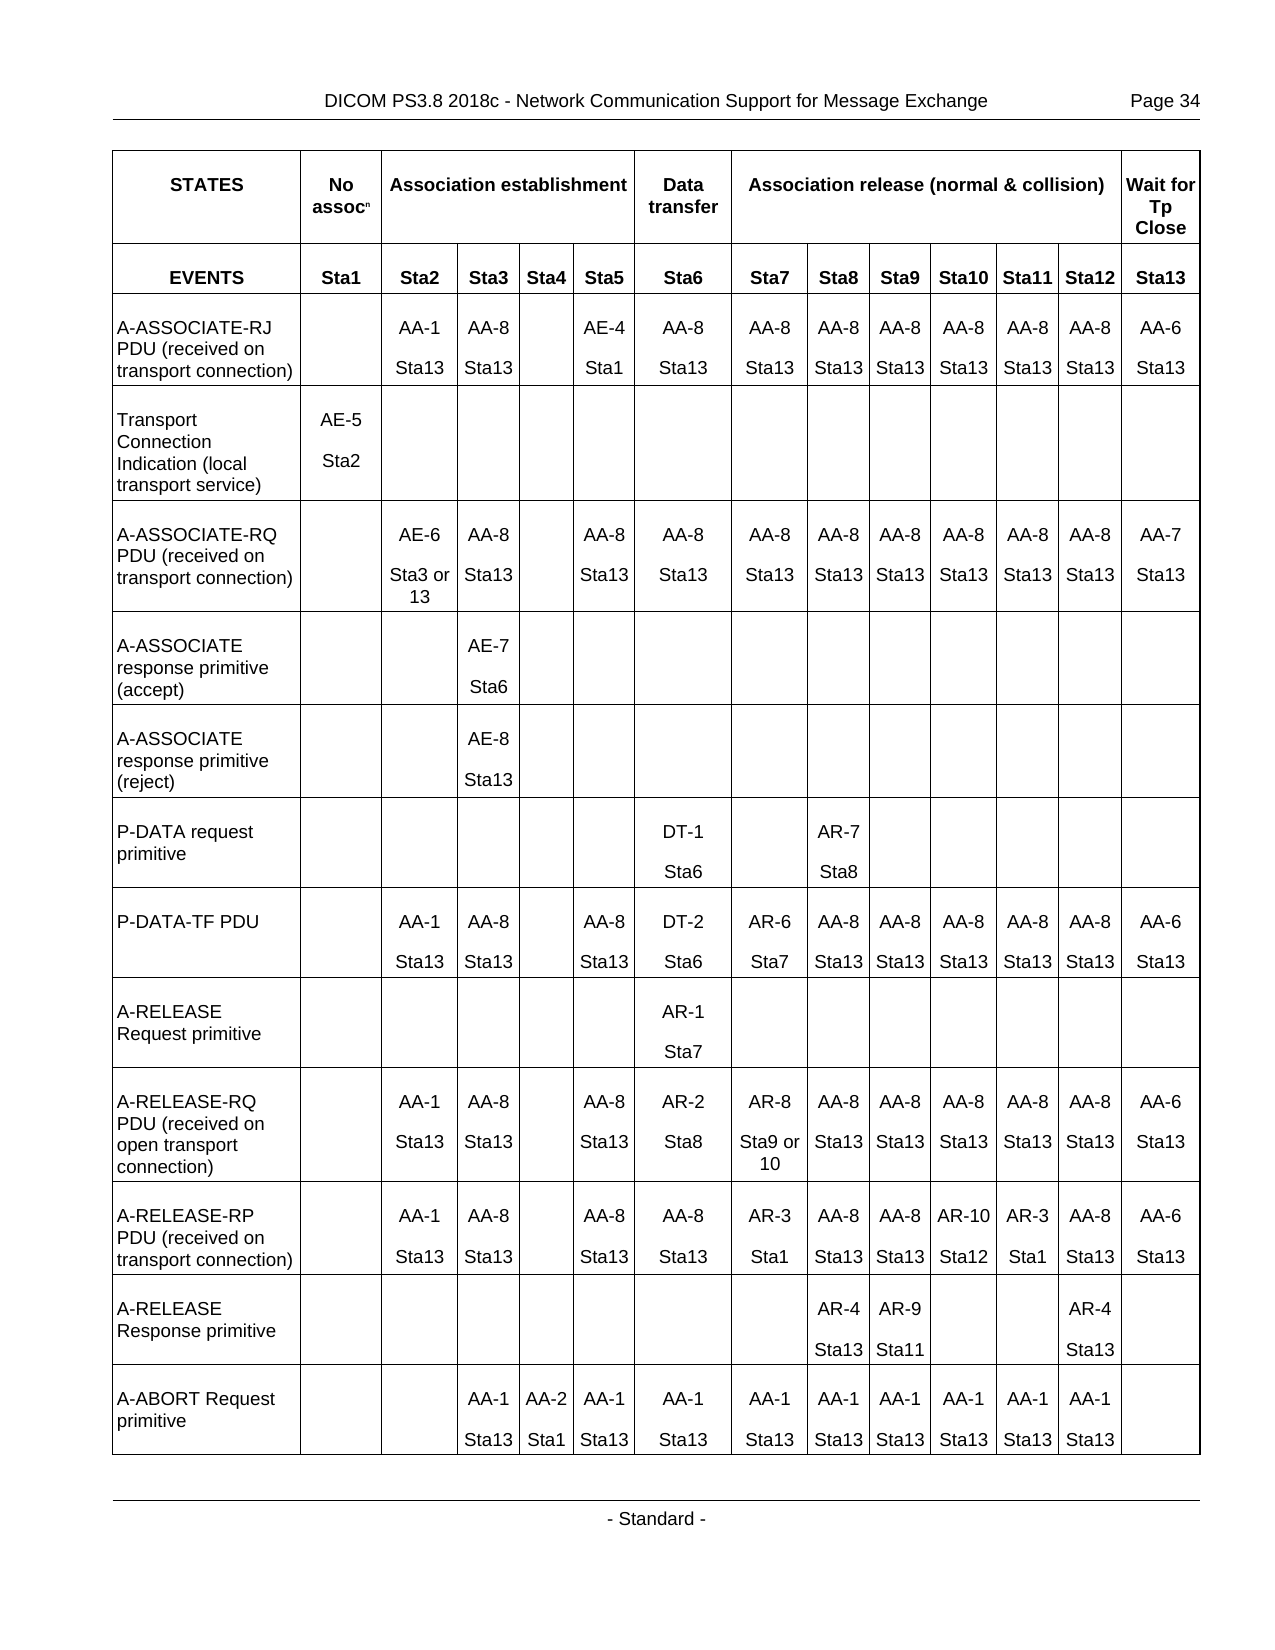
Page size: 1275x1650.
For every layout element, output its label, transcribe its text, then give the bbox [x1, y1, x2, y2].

table_cell AA-8 Sta13 [1059, 501, 1121, 611]
table_cell AA-1 Sta13 [382, 1182, 457, 1274]
table_cell AA-1 Sta13 [635, 1365, 731, 1454]
table_cell [574, 1275, 634, 1364]
table_cell [1122, 705, 1199, 797]
table_cell AA-1 Sta13 [574, 1365, 634, 1454]
table_cell A-RELEASE-RP PDU (received on transport connection) [113, 1182, 300, 1274]
table_cell AA-8 Sta13 [931, 294, 996, 385]
table_cell [808, 978, 869, 1067]
table_cell [301, 1182, 381, 1274]
table_cell AA-8 Sta13 [808, 294, 869, 385]
table_cell AR-6 Sta7 [732, 888, 807, 977]
table_cell [382, 705, 457, 797]
table_cell AA-1 Sta13 [808, 1365, 869, 1454]
table_cell AR-4 Sta13 [808, 1275, 869, 1364]
table_header Data transfer [635, 151, 731, 243]
table_cell P-DATA-TF PDU [113, 888, 300, 977]
table_cell [808, 612, 869, 704]
table_cell [520, 705, 573, 797]
table_cell AR-2 Sta8 [635, 1068, 731, 1181]
table_cell AA-8 Sta13 [574, 1182, 634, 1274]
table_cell [520, 501, 573, 611]
table_cell [301, 1068, 381, 1181]
table_cell DT-2 Sta6 [635, 888, 731, 977]
table_cell DT-1 Sta6 [635, 798, 731, 887]
table_cell [382, 798, 457, 887]
table_cell [1122, 386, 1199, 500]
table_cell [520, 978, 573, 1067]
table_cell AA-8 Sta13 [808, 1068, 869, 1181]
table_cell AA-8 Sta13 [574, 1068, 634, 1181]
table_cell AA-1 Sta13 [382, 1068, 457, 1181]
table_cell AA-8 Sta13 [870, 1068, 930, 1181]
table_cell [870, 798, 930, 887]
table_cell AA-1 Sta13 [382, 888, 457, 977]
table_cell [732, 1275, 807, 1364]
table_cell Sta4 [520, 244, 573, 292]
table_cell AA-8 Sta13 [732, 294, 807, 385]
table_cell [520, 612, 573, 704]
table_cell [520, 1275, 573, 1364]
table_cell AR-3 Sta1 [997, 1182, 1058, 1274]
table_cell [732, 978, 807, 1067]
table_cell AA-8 Sta13 [574, 501, 634, 611]
table_cell [635, 1275, 731, 1364]
table_cell [458, 386, 519, 500]
table_cell AA-7 Sta13 [1122, 501, 1199, 611]
table_cell [997, 386, 1058, 500]
table_cell [997, 1275, 1058, 1364]
table_cell Sta8 [808, 244, 869, 292]
table_cell AA-1 Sta13 [870, 1365, 930, 1454]
table_cell [301, 1275, 381, 1364]
table_cell AE-5 Sta2 [301, 386, 381, 500]
table_cell Sta5 [574, 244, 634, 292]
table_cell [458, 798, 519, 887]
table_cell [808, 386, 869, 500]
table_cell AA-8 Sta13 [458, 501, 519, 611]
table_cell Transport Connection Indication (local transport service) [113, 386, 300, 500]
table_cell [301, 1365, 381, 1454]
table_cell AA-1 Sta13 [382, 294, 457, 385]
table_cell [574, 978, 634, 1067]
table_cell AA-8 Sta13 [1059, 1068, 1121, 1181]
table_cell A-ASSOCIATE-RQ PDU (received on transport connection) [113, 501, 300, 611]
table_cell [808, 705, 869, 797]
table_cell AA-1 Sta13 [997, 1365, 1058, 1454]
table_cell [520, 888, 573, 977]
table_cell AA-8 Sta13 [997, 294, 1058, 385]
table_cell AA-8 Sta13 [931, 501, 996, 611]
table_cell [301, 888, 381, 977]
table_cell AA-8 Sta13 [458, 1182, 519, 1274]
table_cell AA-8 Sta13 [931, 888, 996, 977]
table_cell AA-8 Sta13 [635, 294, 731, 385]
table_cell AA-8 Sta13 [870, 294, 930, 385]
table_cell AA-6 Sta13 [1122, 294, 1199, 385]
table_cell AA-8 Sta13 [870, 501, 930, 611]
table_cell AA-6 Sta13 [1122, 1068, 1199, 1181]
table_cell Sta10 [931, 244, 996, 292]
table_cell [870, 978, 930, 1067]
table_cell A-ASSOCIATE response primitive (reject) [113, 705, 300, 797]
table_cell Sta6 [635, 244, 731, 292]
table_cell AA-1 Sta13 [1059, 1365, 1121, 1454]
table_cell AR-8 Sta9 or 10 [732, 1068, 807, 1181]
table_cell [997, 978, 1058, 1067]
table_cell [574, 798, 634, 887]
table_cell Sta1 [301, 244, 381, 292]
table_cell AR-7 Sta8 [808, 798, 869, 887]
table_cell [931, 386, 996, 500]
table_cell AA-8 Sta13 [1059, 888, 1121, 977]
table_cell [997, 798, 1058, 887]
table_cell AA-8 Sta13 [1059, 294, 1121, 385]
table_cell AA-8 Sta13 [997, 888, 1058, 977]
table_cell Sta13 [1122, 244, 1199, 292]
table_cell AA-8 Sta13 [574, 888, 634, 977]
table_cell [574, 386, 634, 500]
table_cell AA-8 Sta13 [458, 888, 519, 977]
table_cell AA-8 Sta13 [458, 294, 519, 385]
table_header STATES [113, 151, 300, 243]
table_cell AE-8 Sta13 [458, 705, 519, 797]
table_cell AA-8 Sta13 [1059, 1182, 1121, 1274]
table_cell [870, 612, 930, 704]
table_cell Sta7 [732, 244, 807, 292]
table_cell [301, 294, 381, 385]
table_cell [382, 1275, 457, 1364]
table_cell [635, 386, 731, 500]
table_cell [301, 798, 381, 887]
table_cell AA-2 Sta1 [520, 1365, 573, 1454]
table_cell [732, 798, 807, 887]
table_cell [931, 705, 996, 797]
table_cell [301, 705, 381, 797]
table_cell [301, 978, 381, 1067]
table_header No assocn [301, 151, 381, 243]
table_cell AA-8 Sta13 [997, 1068, 1058, 1181]
table_cell [1122, 978, 1199, 1067]
table_cell [520, 798, 573, 887]
table_cell Sta12 [1059, 244, 1121, 292]
table_cell Sta11 [997, 244, 1058, 292]
table_cell Sta9 [870, 244, 930, 292]
table_cell [301, 501, 381, 611]
table_cell [520, 1068, 573, 1181]
table_cell [1122, 1365, 1199, 1454]
table_cell Sta2 [382, 244, 457, 292]
table_cell [635, 705, 731, 797]
table_cell AE-6 Sta3 or 13 [382, 501, 457, 611]
table_cell AR-1 Sta7 [635, 978, 731, 1067]
table_cell [732, 612, 807, 704]
table_cell [574, 705, 634, 797]
table_cell AA-1 Sta13 [458, 1365, 519, 1454]
table_cell AA-8 Sta13 [931, 1068, 996, 1181]
table_cell [520, 386, 573, 500]
table_cell [870, 386, 930, 500]
table_cell AA-8 Sta13 [870, 888, 930, 977]
table_header Association release (normal & collision) [732, 151, 1121, 243]
table_cell AR-9 Sta11 [870, 1275, 930, 1364]
table_cell [1122, 612, 1199, 704]
table_cell [1122, 798, 1199, 887]
table_cell AA-8 Sta13 [997, 501, 1058, 611]
table_cell A-RELEASE Response primitive [113, 1275, 300, 1364]
table_header Wait for Tp Close [1122, 151, 1199, 243]
table_cell Sta3 [458, 244, 519, 292]
table_cell [931, 798, 996, 887]
table_cell [301, 612, 381, 704]
table_cell AA-8 Sta13 [635, 501, 731, 611]
table_cell AE-7 Sta6 [458, 612, 519, 704]
table_cell [1122, 1275, 1199, 1364]
table_cell A-ASSOCIATE response primitive (accept) [113, 612, 300, 704]
table_cell [635, 612, 731, 704]
table_cell [1059, 978, 1121, 1067]
table_cell AR-4 Sta13 [1059, 1275, 1121, 1364]
table_cell [1059, 612, 1121, 704]
table_cell AA-8 Sta13 [808, 501, 869, 611]
table_cell [382, 1365, 457, 1454]
table_cell AA-8 Sta13 [732, 501, 807, 611]
table_cell [574, 612, 634, 704]
table_cell AA-6 Sta13 [1122, 1182, 1199, 1274]
table_cell [382, 612, 457, 704]
table_cell A-RELEASE Request primitive [113, 978, 300, 1067]
table_cell [931, 1275, 996, 1364]
table_cell [458, 1275, 519, 1364]
table_cell [382, 386, 457, 500]
table_cell AA-1 Sta13 [732, 1365, 807, 1454]
table_cell AA-8 Sta13 [870, 1182, 930, 1274]
table_cell [931, 978, 996, 1067]
table_cell [732, 386, 807, 500]
table_cell AA-8 Sta13 [808, 1182, 869, 1274]
table_cell AA-8 Sta13 [635, 1182, 731, 1274]
table_cell [458, 978, 519, 1067]
table_cell AA-8 Sta13 [458, 1068, 519, 1181]
table_cell [732, 705, 807, 797]
table_cell [382, 978, 457, 1067]
table_cell [520, 294, 573, 385]
table_cell [1059, 386, 1121, 500]
table_cell [1059, 705, 1121, 797]
table_cell AR-3 Sta1 [732, 1182, 807, 1274]
table_cell [931, 612, 996, 704]
table_cell [520, 1182, 573, 1274]
table_cell AA-8 Sta13 [808, 888, 869, 977]
table_cell P-DATA request primitive [113, 798, 300, 887]
table_cell AA-1 Sta13 [931, 1365, 996, 1454]
table_cell [870, 705, 930, 797]
table_cell A-ASSOCIATE-RJ PDU (received on transport connection) [113, 294, 300, 385]
table_cell [1059, 798, 1121, 887]
table_cell AR-10 Sta12 [931, 1182, 996, 1274]
table_cell [997, 612, 1058, 704]
table_cell A-RELEASE-RQ PDU (received on open transport connection) [113, 1068, 300, 1181]
table_cell EVENTS [113, 244, 300, 292]
table_cell A-ABORT Request primitive [113, 1365, 300, 1454]
table_cell [997, 705, 1058, 797]
table_cell AA-6 Sta13 [1122, 888, 1199, 977]
table_header Association establishment [382, 151, 634, 243]
table_cell AE-4 Sta1 [574, 294, 634, 385]
